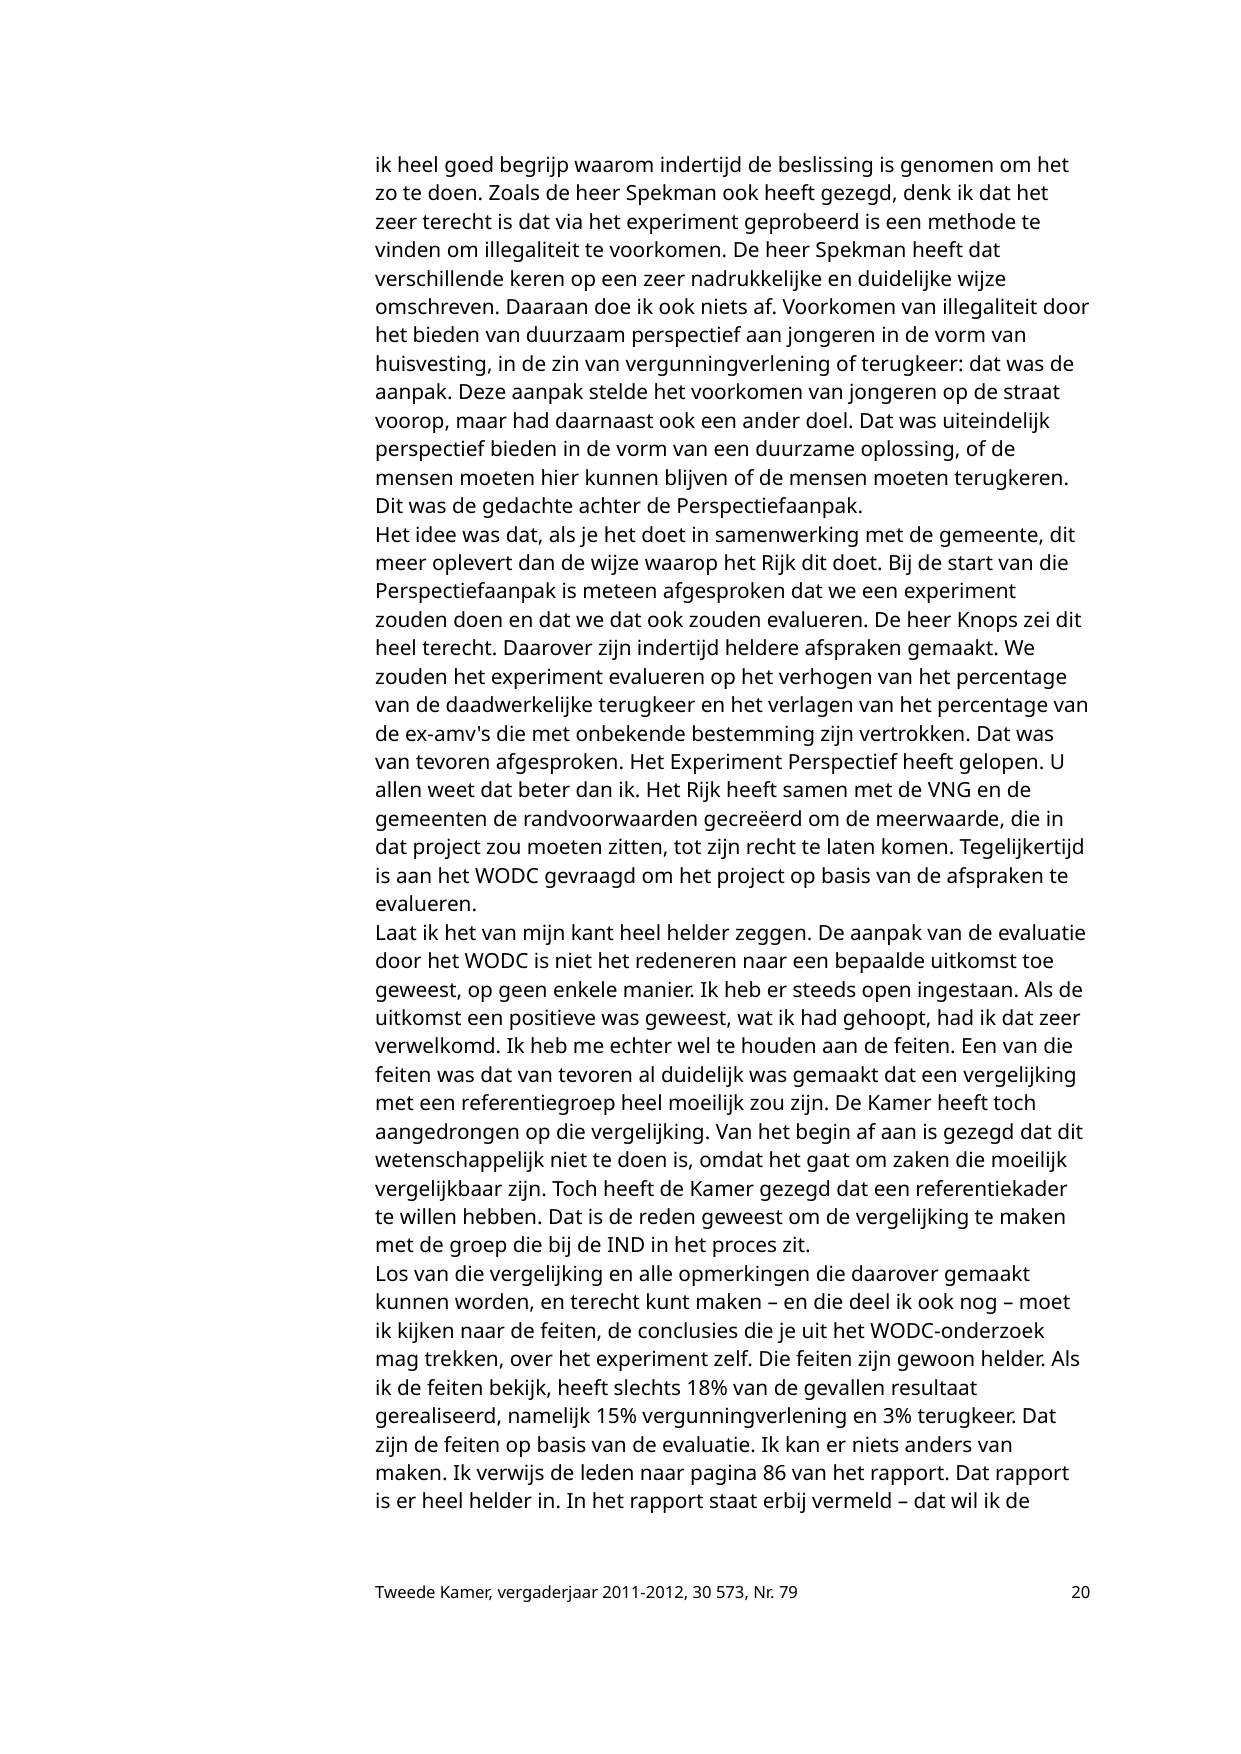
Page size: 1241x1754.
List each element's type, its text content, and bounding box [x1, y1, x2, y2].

text ik heel goed begrijp waarom indertijd de beslissing is genomen om het zo te doen. Zoals de heer Spekman ook heeft gezegd, denk ik dat het zeer terecht is dat via het experiment geprobeerd is een methode te vinden om illegaliteit te voorkomen. De heer Spekman heeft dat verschillende keren op een zeer nadrukkelijke en duidelijke wijze omschreven. Daaraan doe ik ook niets af. Voorkomen van illegaliteit door het bieden van duurzaam perspectief aan jongeren in de vorm van huisvesting, in de zin van vergunningverlening of terugkeer: dat was de aanpak. Deze aanpak stelde het voorkomen van jongeren op de straat voorop, maar had daarnaast ook een ander doel. Dat was uiteindelijk perspectief bieden in de vorm van een duurzame oplossing, of de mensen moeten hier kunnen blijven of de mensen moeten terugkeren. Dit was de gedachte achter de Perspectiefaanpak. [375, 150, 1090, 520]
text Laat ik het van mijn kant heel helder zeggen. De aanpak van de evaluatie door het WODC is niet het redeneren naar een bepaalde uitkomst toe geweest, op geen enkele manier. Ik heb er steeds open ingestaan. Als de uitkomst een positieve was geweest, wat ik had gehoopt, had ik dat zeer verwelkomd. Ik heb me echter wel te houden aan de feiten. Een van die feiten was dat van tevoren al duidelijk was gemaakt dat een vergelijking met een referentiegroep heel moeilijk zou zijn. De Kamer heeft toch aangedrongen op die vergelijking. Van het begin af aan is gezegd dat dit wetenschappelijk niet te doen is, omdat het gaat om zaken die moeilijk vergelijkbaar zijn. Toch heeft de Kamer gezegd dat een referentiekader te willen hebben. Dat is de reden geweest om de vergelijking te maken met de groep die bij de IND in het proces zit. [375, 918, 1090, 1259]
text Het idee was dat, als je het doet in samenwerking met de gemeente, dit meer oplevert dan de wijze waarop het Rijk dit doet. Bij de start van die Perspectiefaanpak is meteen afgesproken dat we een experiment zouden doen en dat we dat ook zouden evalueren. De heer Knops zei dit heel terecht. Daarover zijn indertijd heldere afspraken gemaakt. We zouden het experiment evalueren op het verhogen van het percentage van de daadwerkelijke terugkeer en het verlagen van het percentage van de ex-amv's die met onbekende bestemming zijn vertrokken. Dat was van tevoren afgesproken. Het Experiment Perspectief heeft gelopen. U allen weet dat beter dan ik. Het Rijk heeft samen met de VNG en de gemeenten de randvoorwaarden gecreëerd om de meerwaarde, die in dat project zou moeten zitten, tot zijn recht te laten komen. Tegelijkertijd is aan het WODC gevraagd om het project op basis van de afspraken te evalueren. [375, 520, 1090, 918]
text Los van die vergelijking en alle opmerkingen die daarover gemaakt kunnen worden, en terecht kunt maken – en die deel ik ook nog – moet ik kijken naar de feiten, de conclusies die je uit het WODC-onderzoek mag trekken, over het experiment zelf. Die feiten zijn gewoon helder. Als ik de feiten bekijk, heeft slechts 18% van de gevallen resultaat gerealiseerd, namelijk 15% vergunningverlening en 3% terugkeer. Dat zijn de feiten op basis van de evaluatie. Ik kan er niets anders van maken. Ik verwijs de leden naar pagina 86 van het rapport. Dat rapport is er heel helder in. In het rapport staat erbij vermeld – dat wil ik de [375, 1259, 1090, 1515]
